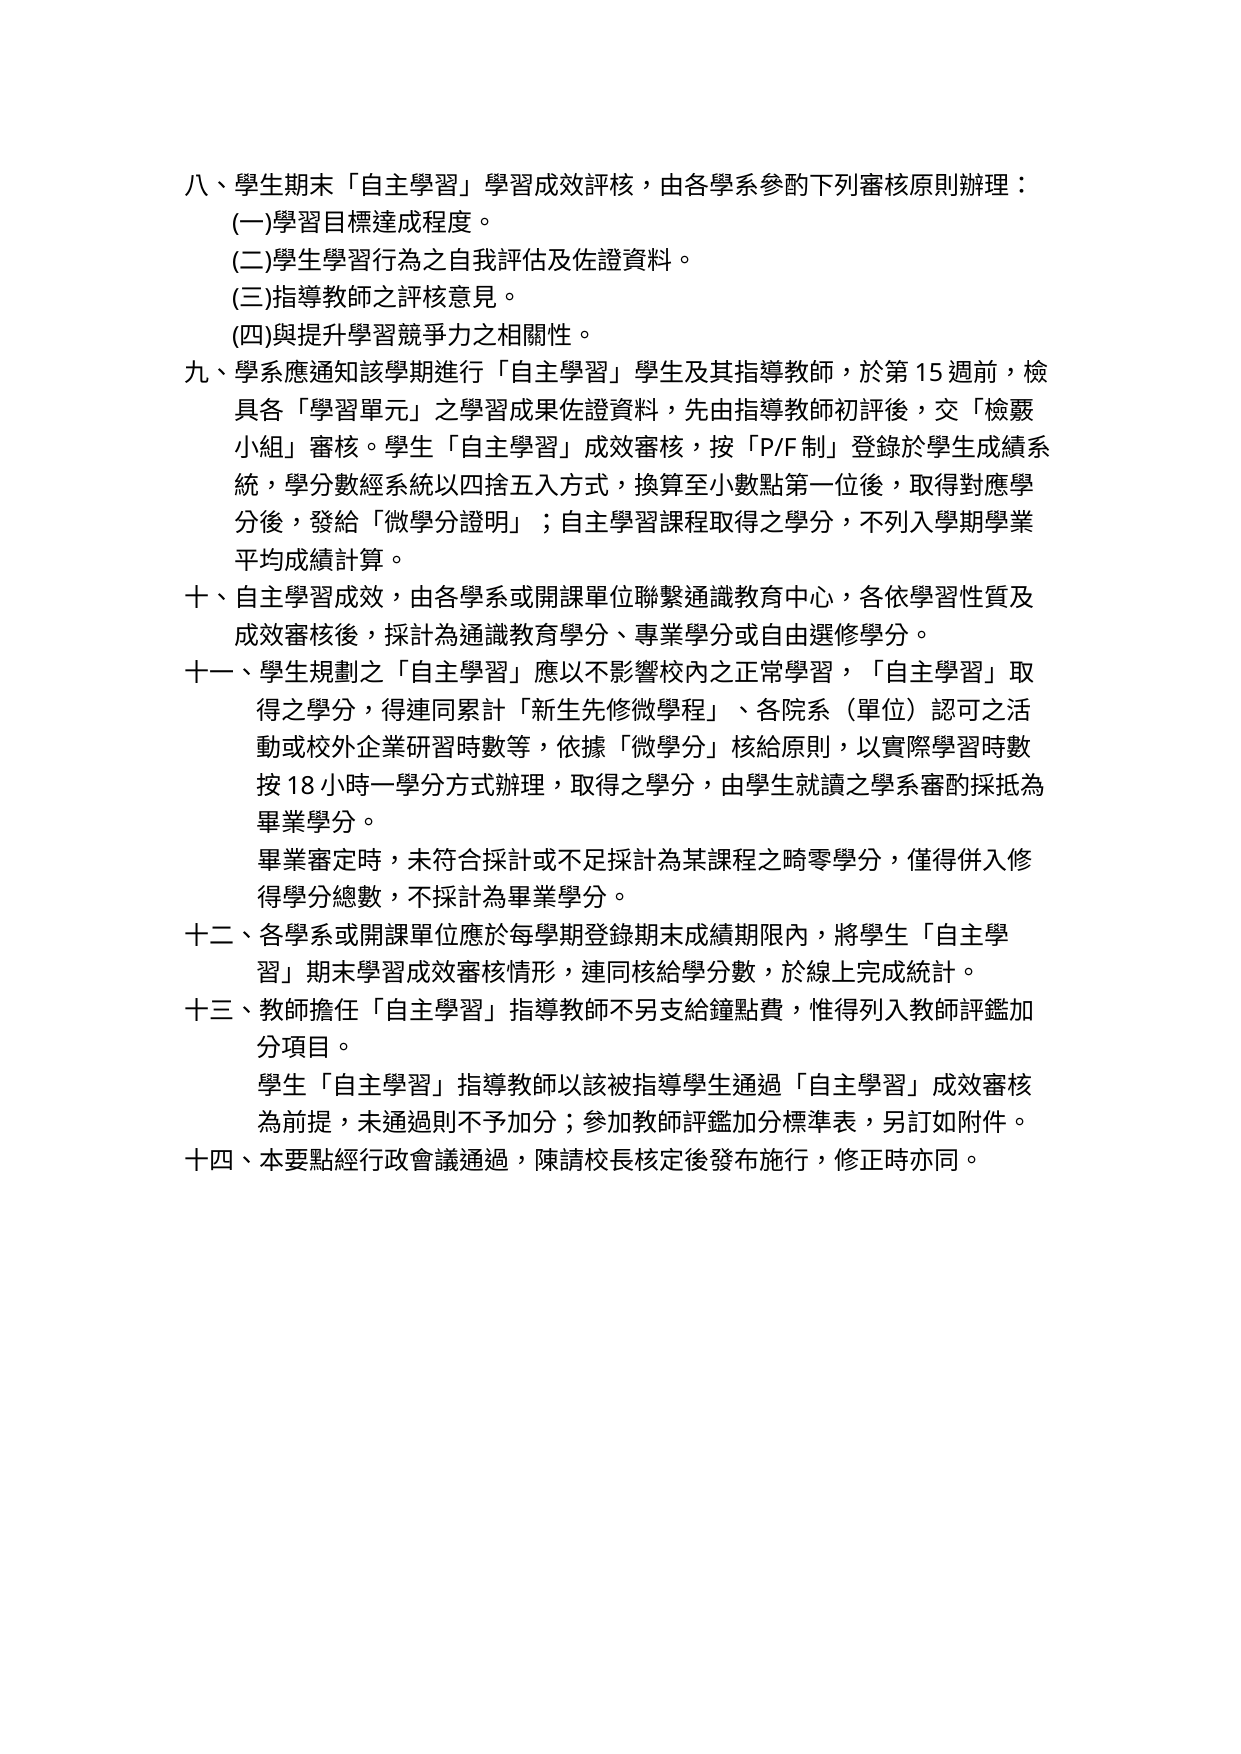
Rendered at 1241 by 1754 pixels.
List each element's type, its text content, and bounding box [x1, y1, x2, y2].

text (一)學習目標達成程度。 [187, 202, 1053, 239]
text 九、學系應通知該學期進行「自主學習」學生及其指導教師，於第15週前，檢具各「學習單元」之學習成果佐證資料，先由指導教師初評後，交「檢覈小組」審核。學生「自主學習」成效審核，按「P/F制」登錄於學生成績系統，學分數經系統以四捨五入方式，換算至小數點第一位後，取得對應學分後，發給「微學分證明」；自主學習課程取得之學分，不列入學期學業平均成績計算。 [184, 352, 1053, 577]
text 十二、各學系或開課單位應於每學期登錄期末成績期限內，將學生「自主學習」期末學習成效審核情形，連同核給學分數，於線上完成統計。 [184, 914, 1053, 989]
text 十、自主學習成效，由各學系或開課單位聯繫通識教育中心，各依學習性質及成效審核後，採計為通識教育學分、專業學分或自由選修學分。 [184, 577, 1053, 652]
text 畢業審定時，未符合採計或不足採計為某課程之畸零學分，僅得併入修得學分總數，不採計為畢業學分。 [257, 839, 1053, 914]
text 十四、本要點經行政會議通過，陳請校長核定後發布施行，修正時亦同。 [184, 1139, 1053, 1177]
text 學生「自主學習」指導教師以該被指導學生通過「自主學習」成效審核為前提，未通過則不予加分；參加教師評鑑加分標準表，另訂如附件。 [257, 1064, 1053, 1139]
text 八、學生期末「自主學習」學習成效評核，由各學系參酌下列審核原則辦理： [184, 164, 1053, 202]
text 十三、教師擔任「自主學習」指導教師不另支給鐘點費，惟得列入教師評鑑加分項目。 [184, 989, 1053, 1064]
text (二)學生學習行為之自我評估及佐證資料。 [187, 239, 1053, 277]
text (三)指導教師之評核意見。 [187, 277, 1053, 314]
text (四)與提升學習競爭力之相關性。 [187, 314, 1053, 352]
text 十一、學生規劃之「自主學習」應以不影響校內之正常學習，「自主學習」取得之學分，得連同累計「新生先修微學程」、各院系（單位）認可之活動或校外企業研習時數等，依據「微學分」核給原則，以實際學習時數按18小時一學分方式辦理，取得之學分，由學生就讀之學系審酌採抵為畢業學分。 [184, 652, 1053, 839]
